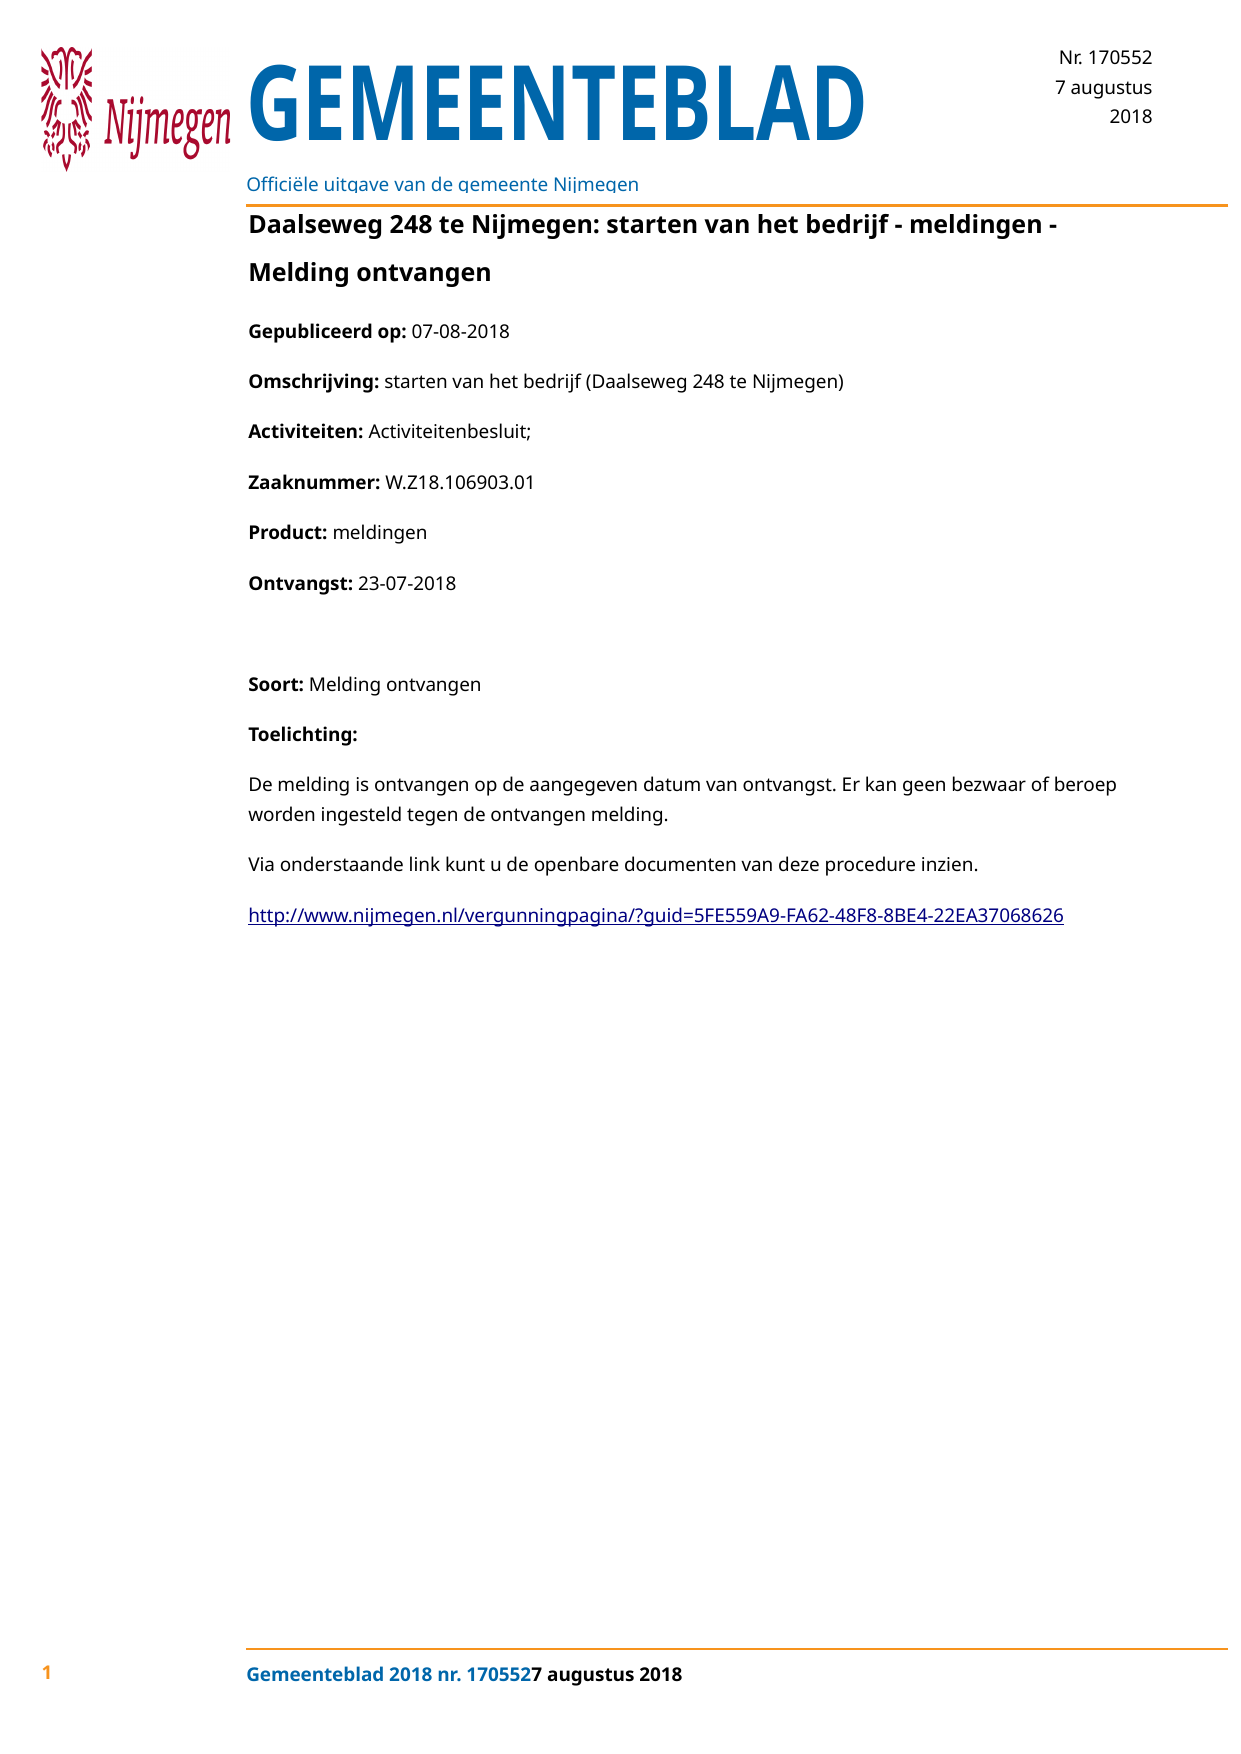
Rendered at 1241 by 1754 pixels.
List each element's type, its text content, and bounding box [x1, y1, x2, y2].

text Via onderstaande link kunt u de openbare documenten van deze procedure inzien. [248, 852, 1152, 877]
text Daalseweg 248 te Nijmegen: starten van het bedrijf - meldingen - Melding ontvangen [248, 207, 1152, 288]
text Toelichting: [248, 721, 1152, 747]
text De melding is ontvangen op de aangegeven datum van ontvangst. Er kan geen bezwaar of beroep worden ingesteld tegen de ontvangen melding. [248, 772, 1152, 827]
picture [41, 47, 231, 172]
text Ontvangst: 23-07-2018 [248, 570, 1152, 596]
text Zaaknummer: W.Z18.106903.01 [248, 469, 1152, 495]
text http://www.nijmegen.nl/vergunningpagina/?guid=5FE559A9-FA62-48F8-8BE4-22EA37068626 [248, 902, 1152, 928]
text Soort: Melding ontvangen [248, 671, 1152, 697]
text Product: meldingen [248, 519, 1152, 545]
text Omschrijving: starten van het bedrijf (Daalseweg 248 te Nijmegen) [248, 368, 1152, 394]
text Gepubliceerd op: 07-08-2018 [248, 318, 1152, 344]
text Activiteiten: Activiteitenbesluit; [248, 419, 1152, 444]
